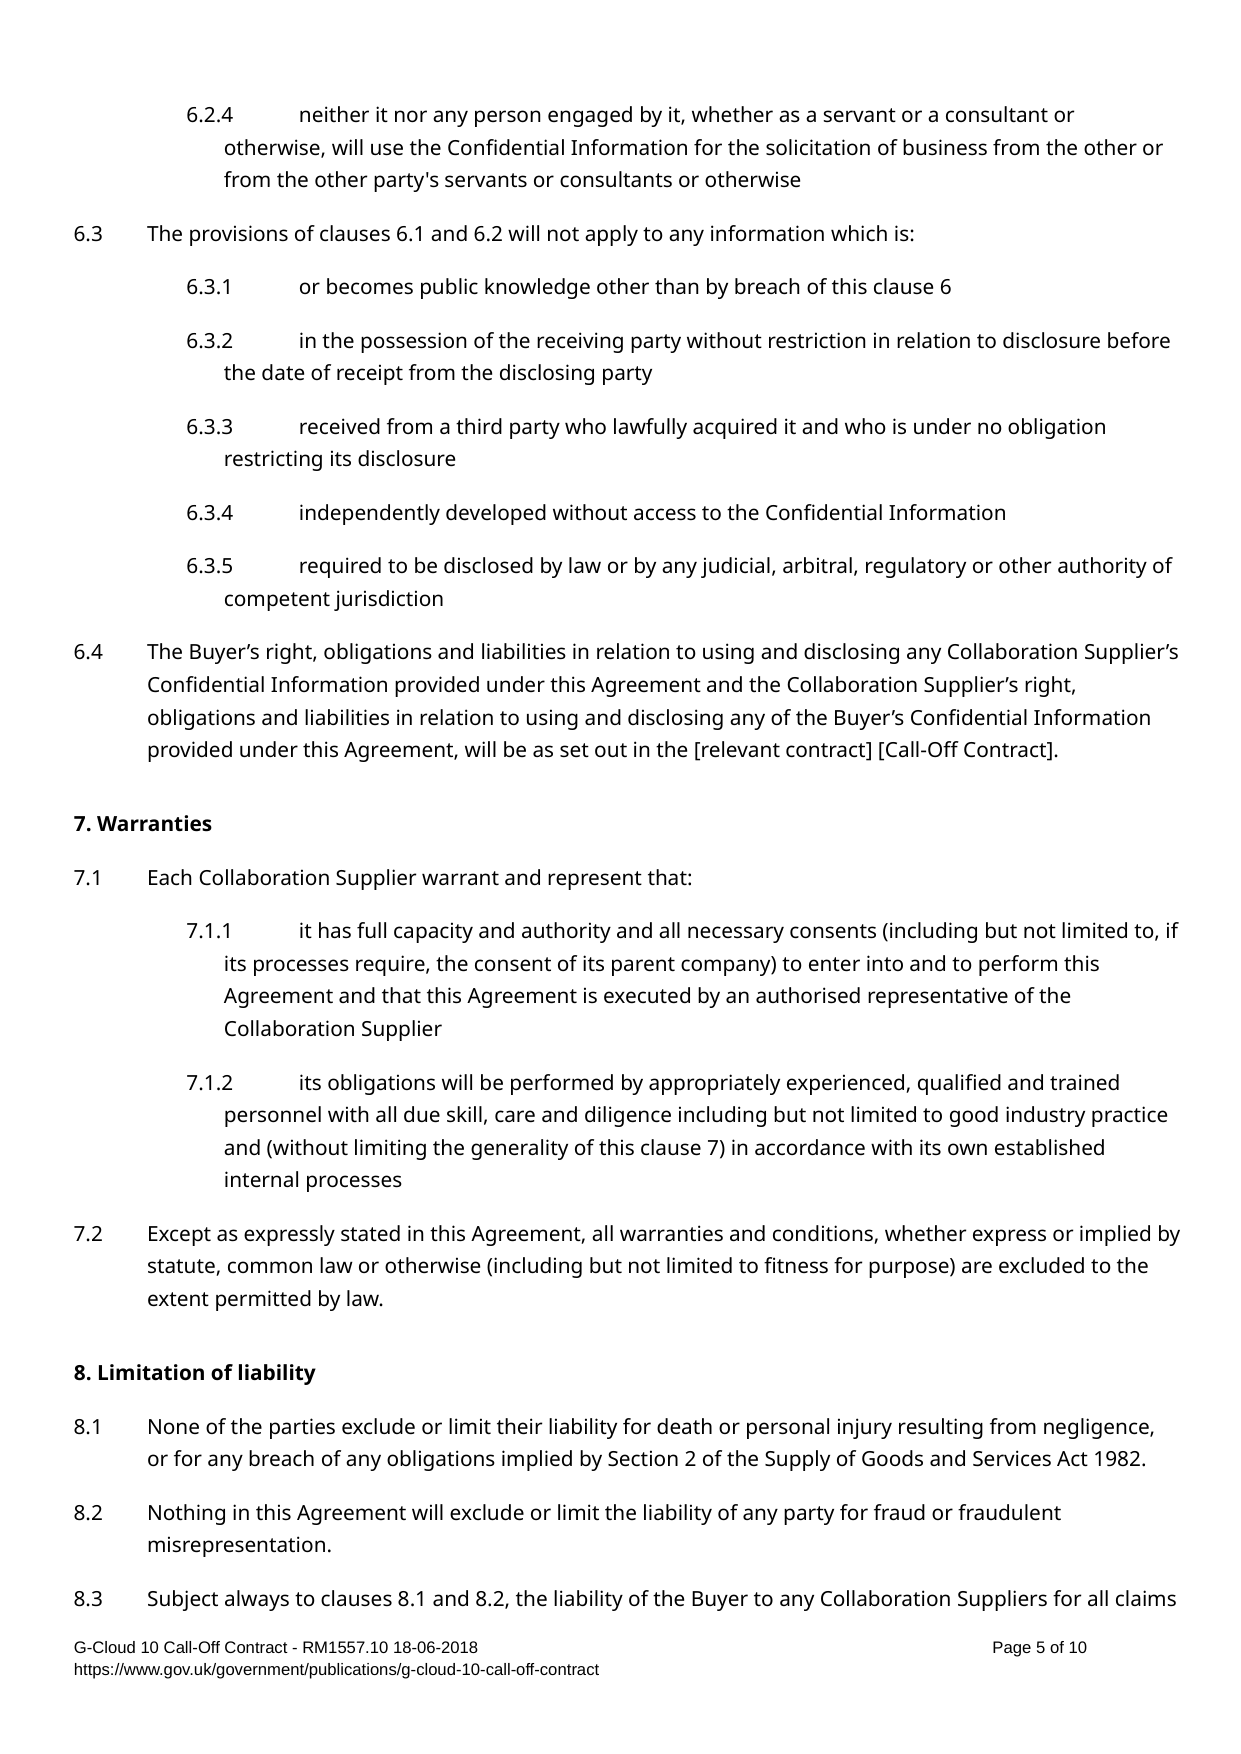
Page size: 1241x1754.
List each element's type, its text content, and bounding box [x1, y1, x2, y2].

subtitle 7. Warranties [74, 809, 1181, 838]
list it has full capacity and authority and all necessary consents (including but not limited to, if its processes require, the consent of its parent company) to enter into and to perform this Agreement and that this Agreement is executed by an authorised representative of the Collaboration Supplier [186, 916, 1181, 1043]
list received from a third party who lawfully acquired it and who is under no obligation restricting its disclosure [186, 412, 1181, 473]
list The provisions of clauses 6.1 and 6.2 will not apply to any information which is: [73, 219, 1181, 247]
list or becomes public knowledge other than by breach of this clause 6 [186, 272, 1181, 301]
list in the possession of the receiving party without restriction in relation to disclosure before the date of receipt from the disclosing party [186, 326, 1181, 387]
list its obligations will be performed by appropriately experienced, qualified and trained personnel with all due skill, care and diligence including but not limited to good industry practice and (without limiting the generality of this clause 7) in accordance with its own established internal processes [186, 1068, 1181, 1194]
list independently developed without access to the Confidential Information [186, 498, 1181, 526]
list None of the parties exclude or limit their liability for death or personal injury resulting from negligence, or for any breach of any obligations implied by Section 2 of the Supply of Goods and Services Act 1982. [73, 1412, 1181, 1473]
list The Buyer’s right, obligations and liabilities in relation to using and disclosing any Collaboration Supplier’s Confidential Information provided under this Agreement and the Collaboration Supplier’s right, obligations and liabilities in relation to using and disclosing any of the Buyer’s Confidential Information provided under this Agreement, will be as set out in the [relevant contract] [Call-Off Contract]. [73, 637, 1181, 764]
list Nothing in this Agreement will exclude or limit the liability of any party for fraud or fraudulent misrepresentation. [73, 1498, 1181, 1559]
list neither it nor any person engaged by it, whether as a servant or a consultant or otherwise, will use the Confidential Information for the solicitation of business from the other or from the other party's servants or consultants or otherwise [186, 100, 1181, 194]
list Except as expressly stated in this Agreement, all warranties and conditions, whether express or implied by statute, common law or otherwise (including but not limited to fitness for purpose) are excluded to the extent permitted by law. [73, 1219, 1181, 1312]
subtitle 8. Limitation of liability [74, 1358, 1181, 1387]
list Subject always to clauses 8.1 and 8.2, the liability of the Buyer to any Collaboration Suppliers for all claims [73, 1584, 1181, 1612]
list Each Collaboration Supplier warrant and represent that: [73, 863, 1181, 891]
list required to be disclosed by law or by any judicial, arbitral, regulatory or other authority of competent jurisdiction [186, 551, 1181, 612]
